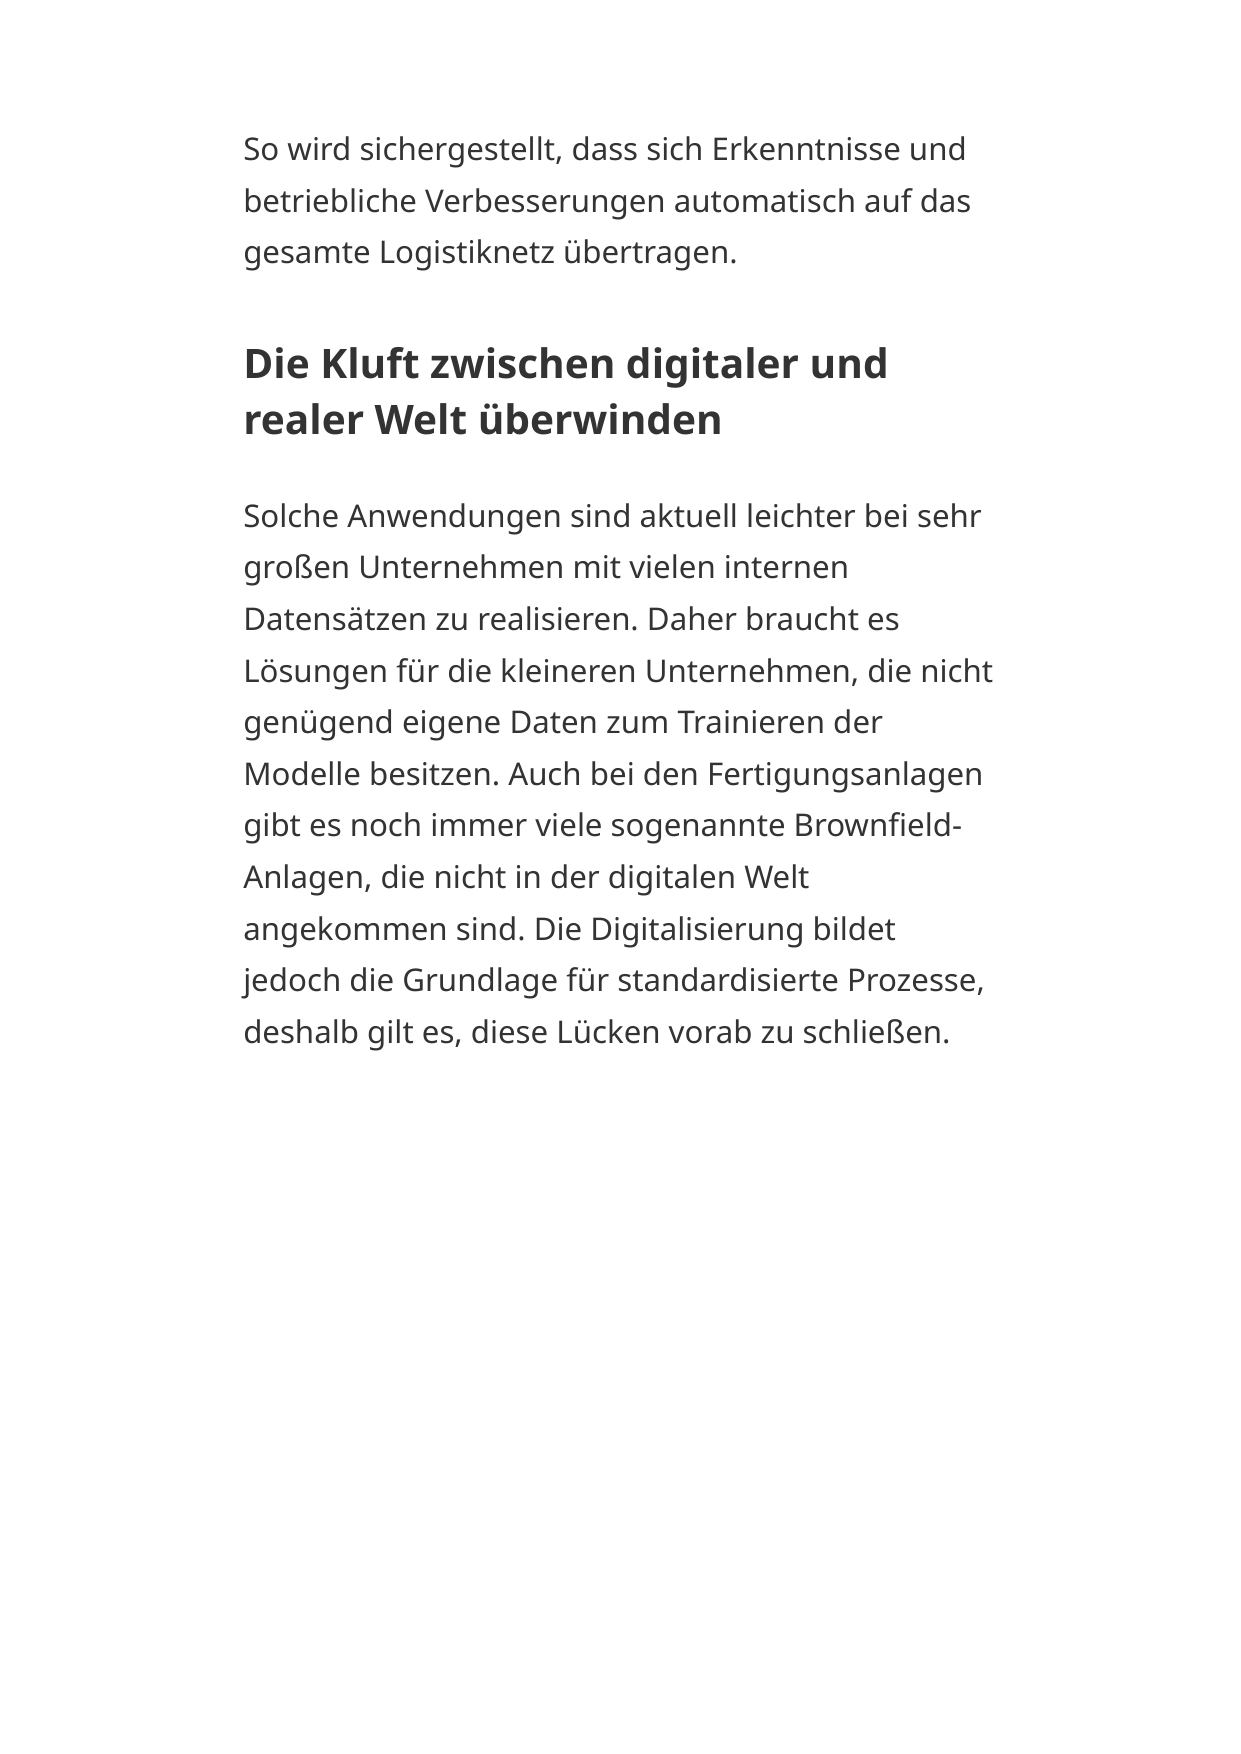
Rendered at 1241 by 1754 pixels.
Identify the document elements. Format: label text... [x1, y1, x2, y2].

text Solche Anwendungen sind aktuell leichter bei sehr großen Unternehmen mit vielen internen Datensätzen zu realisieren. Daher braucht es Lösungen für die kleineren Unternehmen, die nicht genügend eigene Daten zum Trainieren der Modelle besitzen. Auch bei den Fertigungsanlagen gibt es noch immer viele sogenannte Brownfield-Anlagen, die nicht in der digitalen Welt angekommen sind. Die Digitalisierung bildet jedoch die Grundlage für standardisierte Prozesse, deshalb gilt es, diese Lücken vorab zu schließen. [243, 485, 997, 1052]
text So wird sichergestellt, dass sich Erkenntnisse und betriebliche Verbesserungen automatisch auf das gesamte Logistiknetz übertragen. [243, 118, 997, 273]
subtitle Die Kluft zwischen digitaler und realer Welt überwinden [243, 335, 997, 446]
